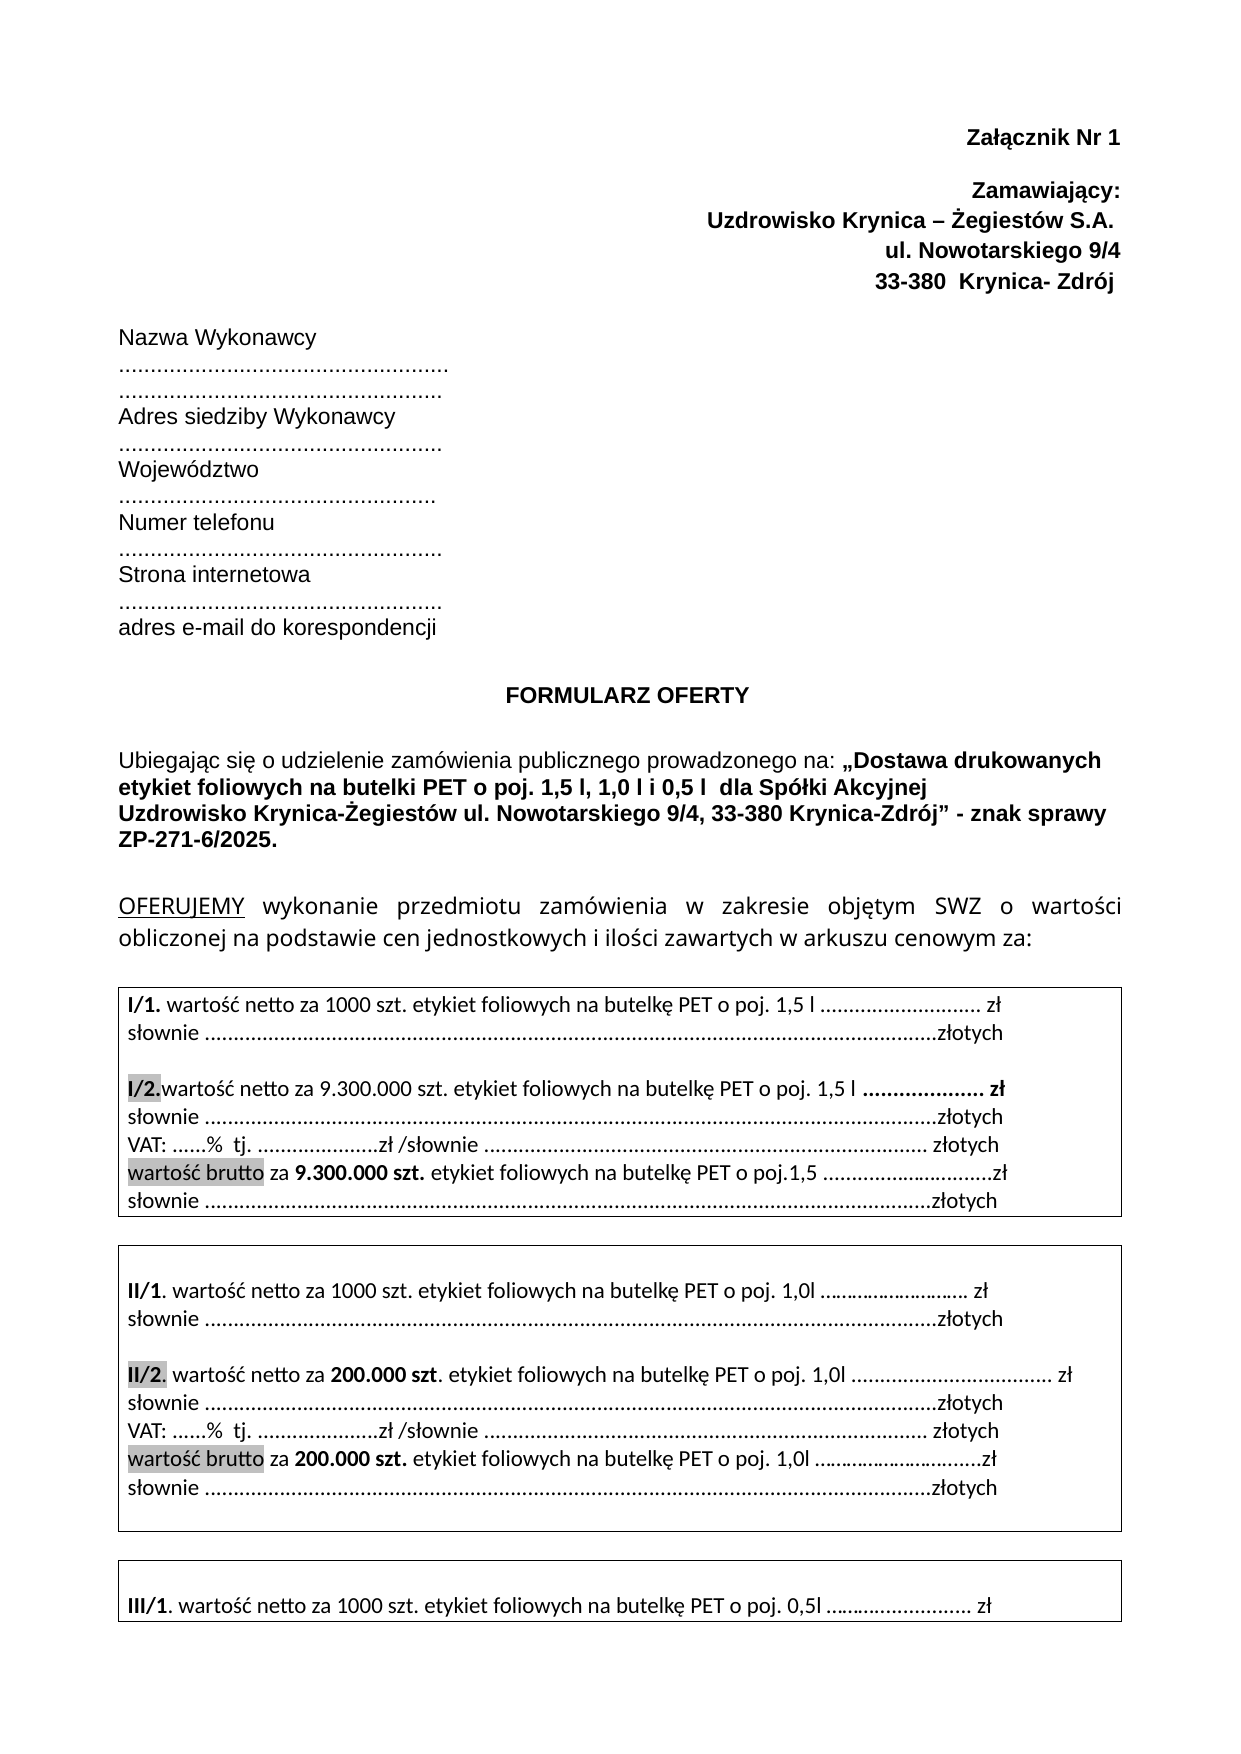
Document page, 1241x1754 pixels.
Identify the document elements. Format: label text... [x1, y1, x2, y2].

text ................................................... [118, 430, 1137, 456]
text Województwo [118, 456, 1137, 482]
text słownie ...............................................................................................................................złotych [119, 1015, 1121, 1046]
text słownie ..............................................................................................................................złotych [119, 1183, 1121, 1216]
text ul. Nowotarskiego 9/4 [413, 237, 1121, 264]
text Adres siedziby Wykonawcy [118, 403, 1137, 430]
text II/2. wartość netto za 200.000 szt. etykiet foliowych na butelkę PET o poj. 1,0l ................................... zł [119, 1357, 1121, 1385]
text Uzdrowisko Krynica – Żegiestów S.A. [118, 207, 1121, 234]
text Ubiegając się o udzielenie zamówienia publicznego prowadzonego na: „Dostawa drukowanych etykiet foliowych na butelki PET o poj. 1,5 l, 1,0 l i 0,5 l dla Spółki Akcyjnej Uzdrowisko Krynica-Żegiestów ul. Nowotarskiego 9/4, 33-380 Krynica-Zdrój” - znak sprawy ZP-271-6/2025. [118, 747, 1122, 853]
text wartość brutto za 9.300.000 szt. etykiet foliowych na butelkę PET o poj.1,5 ..............……..........zł [119, 1155, 1121, 1183]
subtitle Załącznik Nr 1 [118, 124, 1121, 151]
text III/1. wartość netto za 1000 szt. etykiet foliowych na butelkę PET o poj. 0,5l ………................. zł [119, 1588, 1121, 1621]
text II/1. wartość netto za 1000 szt. etykiet foliowych na butelkę PET o poj. 1,0l ………………………. zł [119, 1273, 1121, 1301]
text VAT: ......% tj. .....................zł /słownie ............................................................................. złotych [119, 1127, 1121, 1155]
text .................................................... [118, 351, 1137, 377]
text I/1. wartość netto za 1000 szt. etykiet foliowych na butelkę PET o poj. 1,5 l ............................ zł [119, 988, 1121, 1015]
text Nazwa Wykonawcy [118, 324, 1137, 351]
text Numer telefonu [118, 509, 1137, 535]
text ................................................... [118, 377, 1137, 403]
text I/2.wartość netto za 9.300.000 szt. etykiet foliowych na butelkę PET o poj. 1,5 l .................... zł [119, 1071, 1121, 1099]
text Zamawiający: [118, 177, 1121, 203]
text .................................................. [118, 482, 1137, 509]
text ................................................... [118, 535, 1137, 561]
text słownie ...............................................................................................................................złotych [119, 1099, 1121, 1127]
text słownie ..............................................................................................................................złotych [119, 1469, 1121, 1501]
text 33-380 Krynica- Zdrój [118, 268, 1121, 294]
text słownie ...............................................................................................................................złotych [119, 1385, 1121, 1413]
text słownie ...............................................................................................................................złotych [119, 1301, 1121, 1332]
text Strona internetowa [118, 561, 1137, 588]
text wartość brutto za 200.000 szt. etykiet foliowych na butelkę PET o poj. 1,0l …………………….......zł [119, 1441, 1121, 1469]
text VAT: ......% tj. .....................zł /słownie ............................................................................. złotych [119, 1413, 1121, 1441]
text ................................................... [118, 588, 1137, 614]
subtitle FORMULARZ OFERTY [118, 682, 1137, 708]
text adres e-mail do korespondencji [118, 614, 1137, 641]
text OFERUJEMY wykonanie przedmiotu zamówienia w zakresie objętym SWZ o wartości obliczonej na podstawie cen jednostkowych i ilości zawartych w arkuszu cenowym za: [118, 890, 1122, 953]
